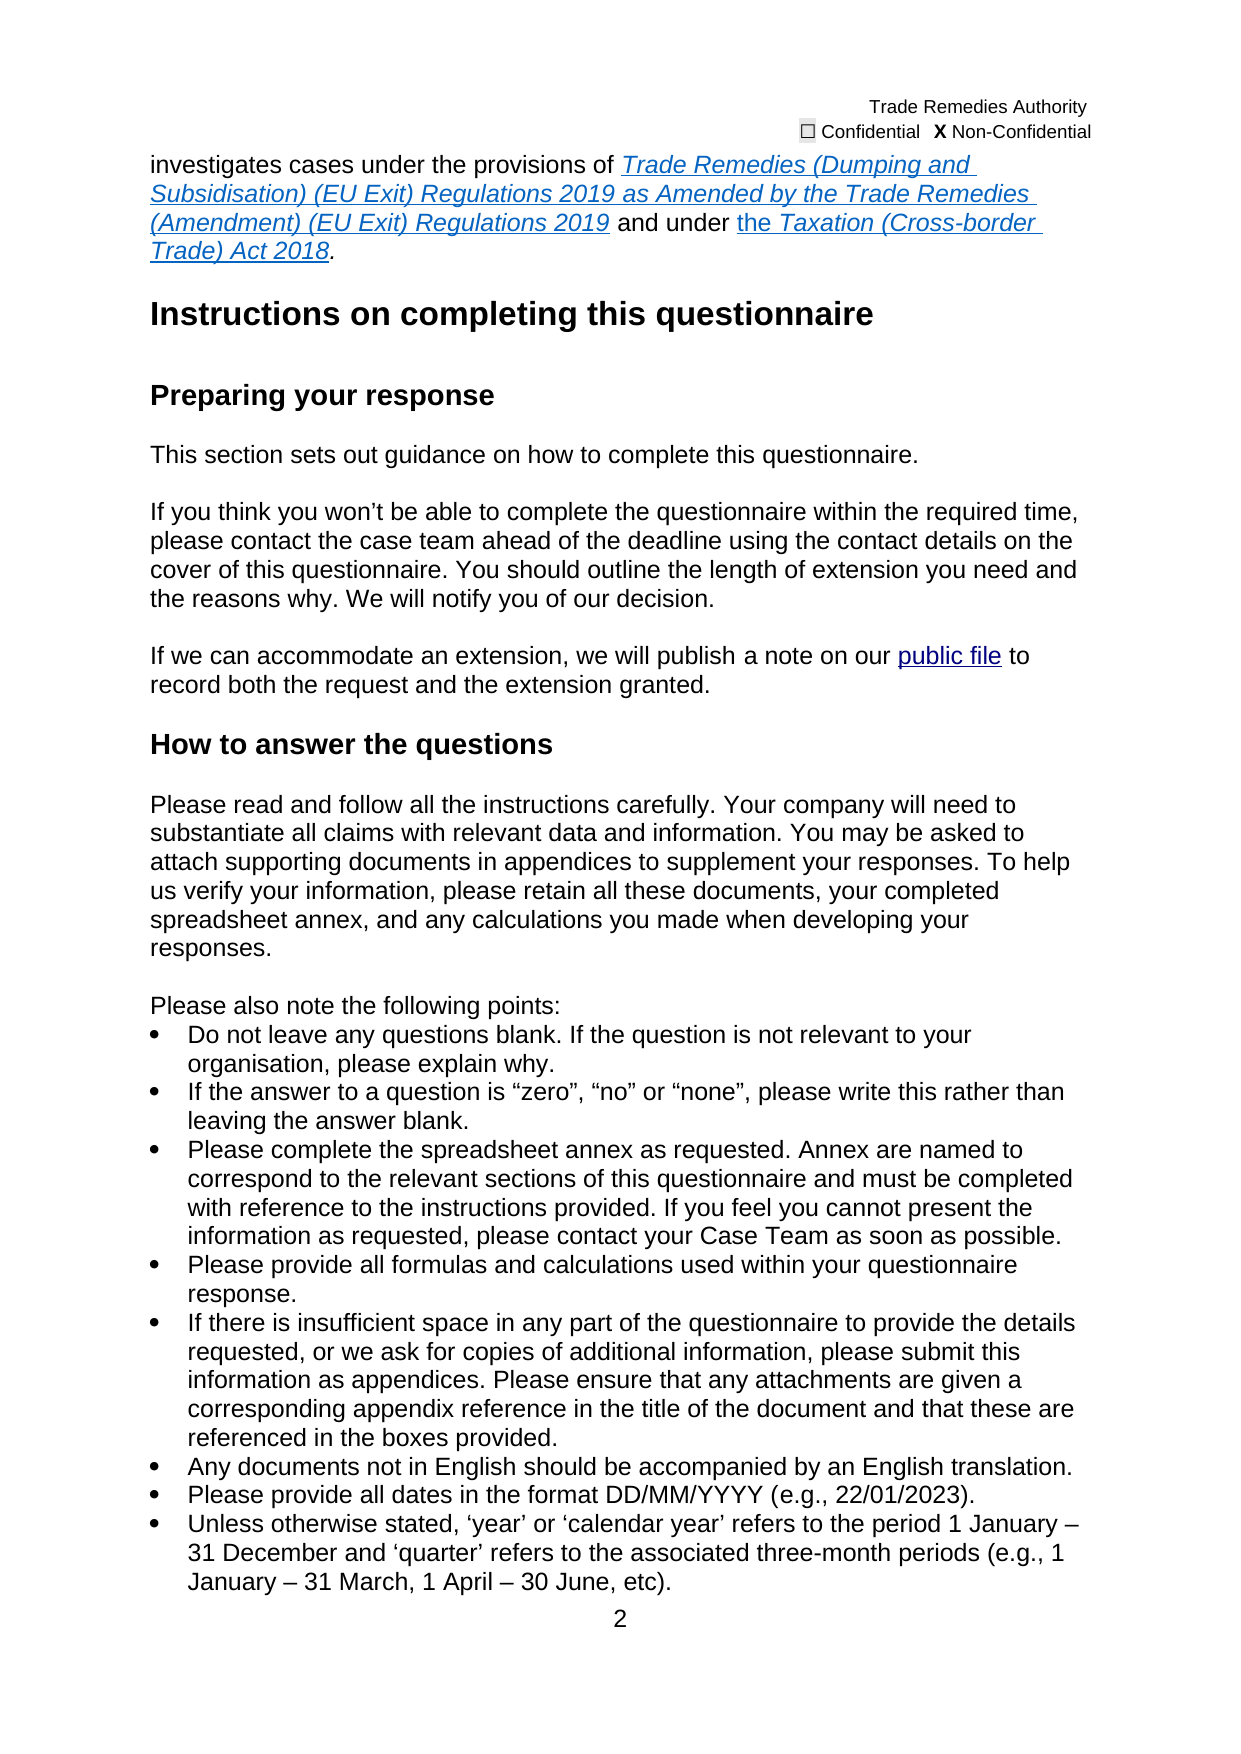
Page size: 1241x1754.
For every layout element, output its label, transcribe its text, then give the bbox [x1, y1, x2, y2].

subtitle Instructions on completing this questionnaire [150, 294, 1090, 332]
list Please provide all dates in the format DD/MM/YYYY (e.g., 22/01/2023). [150, 1480, 1090, 1509]
list Please provide all formulas and calculations used within your questionnaire response. [150, 1250, 1090, 1308]
list Any documents not in English should be accompanied by an English translation. [150, 1451, 1090, 1480]
list Unless otherwise stated, ‘year’ or ‘calendar year’ refers to the period 1 January – 31 December and ‘quarter’ refers to the associated three-month periods (e.g., 1 January – 31 March, 1 April – 30 June, etc). [150, 1509, 1090, 1596]
text Please also note the following points: [150, 991, 1090, 1020]
list If there is insufficient space in any part of the questionnaire to provide the details requested, or we ask for copies of additional information, please submit this information as appendices. Please ensure that any attachments are given a corresponding appendix reference in the title of the document and that these are referenced in the boxes provided. [150, 1308, 1090, 1451]
text Preparing your response [150, 378, 1090, 411]
text investigates cases under the provisions of Trade Remedies (Dumping and Subsidisation) (EU Exit) Regulations 2019 as Amended by the Trade Remedies (Amendment) (EU Exit) Regulations 2019 and under the Taxation (Cross-border Trade) Act 2018. [150, 150, 1090, 265]
list Do not leave any questions blank. If the question is not relevant to your organisation, please explain why. [150, 1020, 1090, 1077]
text How to answer the questions [150, 727, 1090, 761]
text Please read and follow all the instructions carefully. Your company will need to substantiate all claims with relevant data and information. You may be asked to attach supporting documents in appendices to supplement your responses. To help us verify your information, please retain all these documents, your completed spreadsheet annex, and any calculations you made when developing your responses. [150, 790, 1090, 962]
text This section sets out guidance on how to complete this questionnaire. [150, 440, 1090, 469]
list Please complete the spreadsheet annex as requested. Annex are named to correspond to the relevant sections of this questionnaire and must be completed with reference to the instructions provided. If you feel you cannot present the information as requested, please contact your Case Team as soon as possible. [150, 1135, 1090, 1250]
text If you think you won’t be able to complete the questionnaire within the required time, please contact the case team ahead of the deadline using the contact details on the cover of this questionnaire. You should outline the length of extension you need and the reasons why. We will notify you of our decision. [150, 497, 1090, 612]
text If we can accommodate an extension, we will publish a note on our public file to record both the request and the extension granted. [150, 641, 1090, 699]
list If the answer to a question is “zero”, “no” or “none”, please write this rather than leaving the answer blank. [150, 1077, 1090, 1135]
